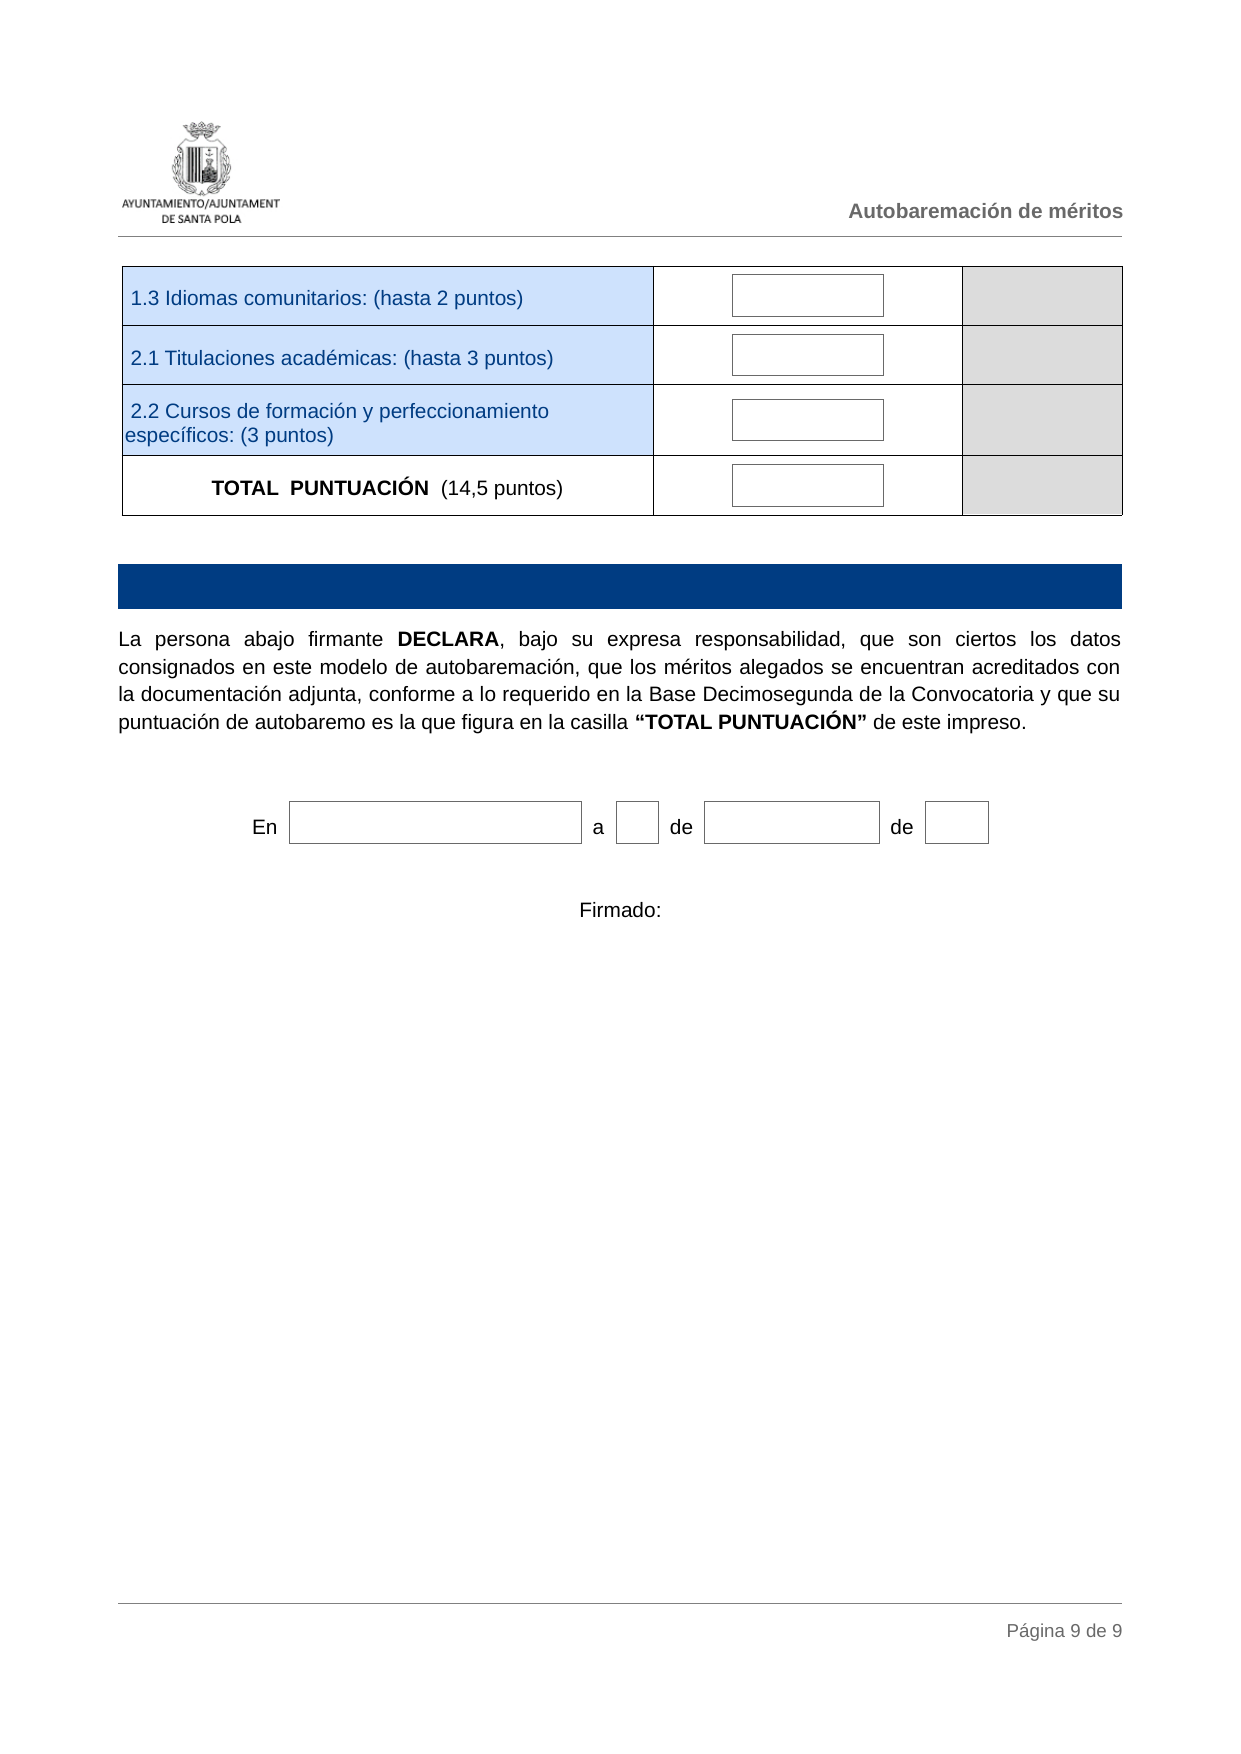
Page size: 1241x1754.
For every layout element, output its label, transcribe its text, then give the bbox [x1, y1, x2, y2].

table_cell [654, 326, 962, 384]
text de [880, 802, 925, 843]
text Firmado: [118, 898, 1122, 922]
table_cell TOTAL PUNTUACIÓN (14,5 puntos) [123, 456, 653, 514]
table_cell 2.2 Cursos de formación y perfeccionamiento específicos: (3 puntos) [123, 385, 653, 455]
table_cell [654, 267, 962, 325]
table_cell 2.1 Titulaciones académicas: (hasta 3 puntos) [123, 326, 653, 384]
table_cell [963, 385, 1122, 455]
table_cell [963, 326, 1122, 384]
table_cell [963, 267, 1122, 325]
picture [121, 121, 283, 224]
text En [118, 802, 289, 843]
text [989, 802, 1122, 843]
table_cell [963, 456, 1122, 514]
text de [659, 802, 704, 843]
table_cell 1.3 Idiomas comunitarios: (hasta 2 puntos) [123, 267, 653, 325]
table_cell [654, 385, 962, 455]
text a [582, 802, 616, 843]
table_cell [654, 456, 962, 514]
text La persona abajo firmante DECLARA, bajo su expresa responsabilidad, que son ciertos los datos consignados en este modelo de autobaremación, que los méritos alegados se encuentran acreditados con la documentación adjunta, conforme a lo requerido en la Base Decimosegunda de la Convocatoria y que su puntuación de autobaremo es la que figura en la casilla “TOTAL PUNTUACIÓN” de este impreso. [118, 627, 1122, 733]
